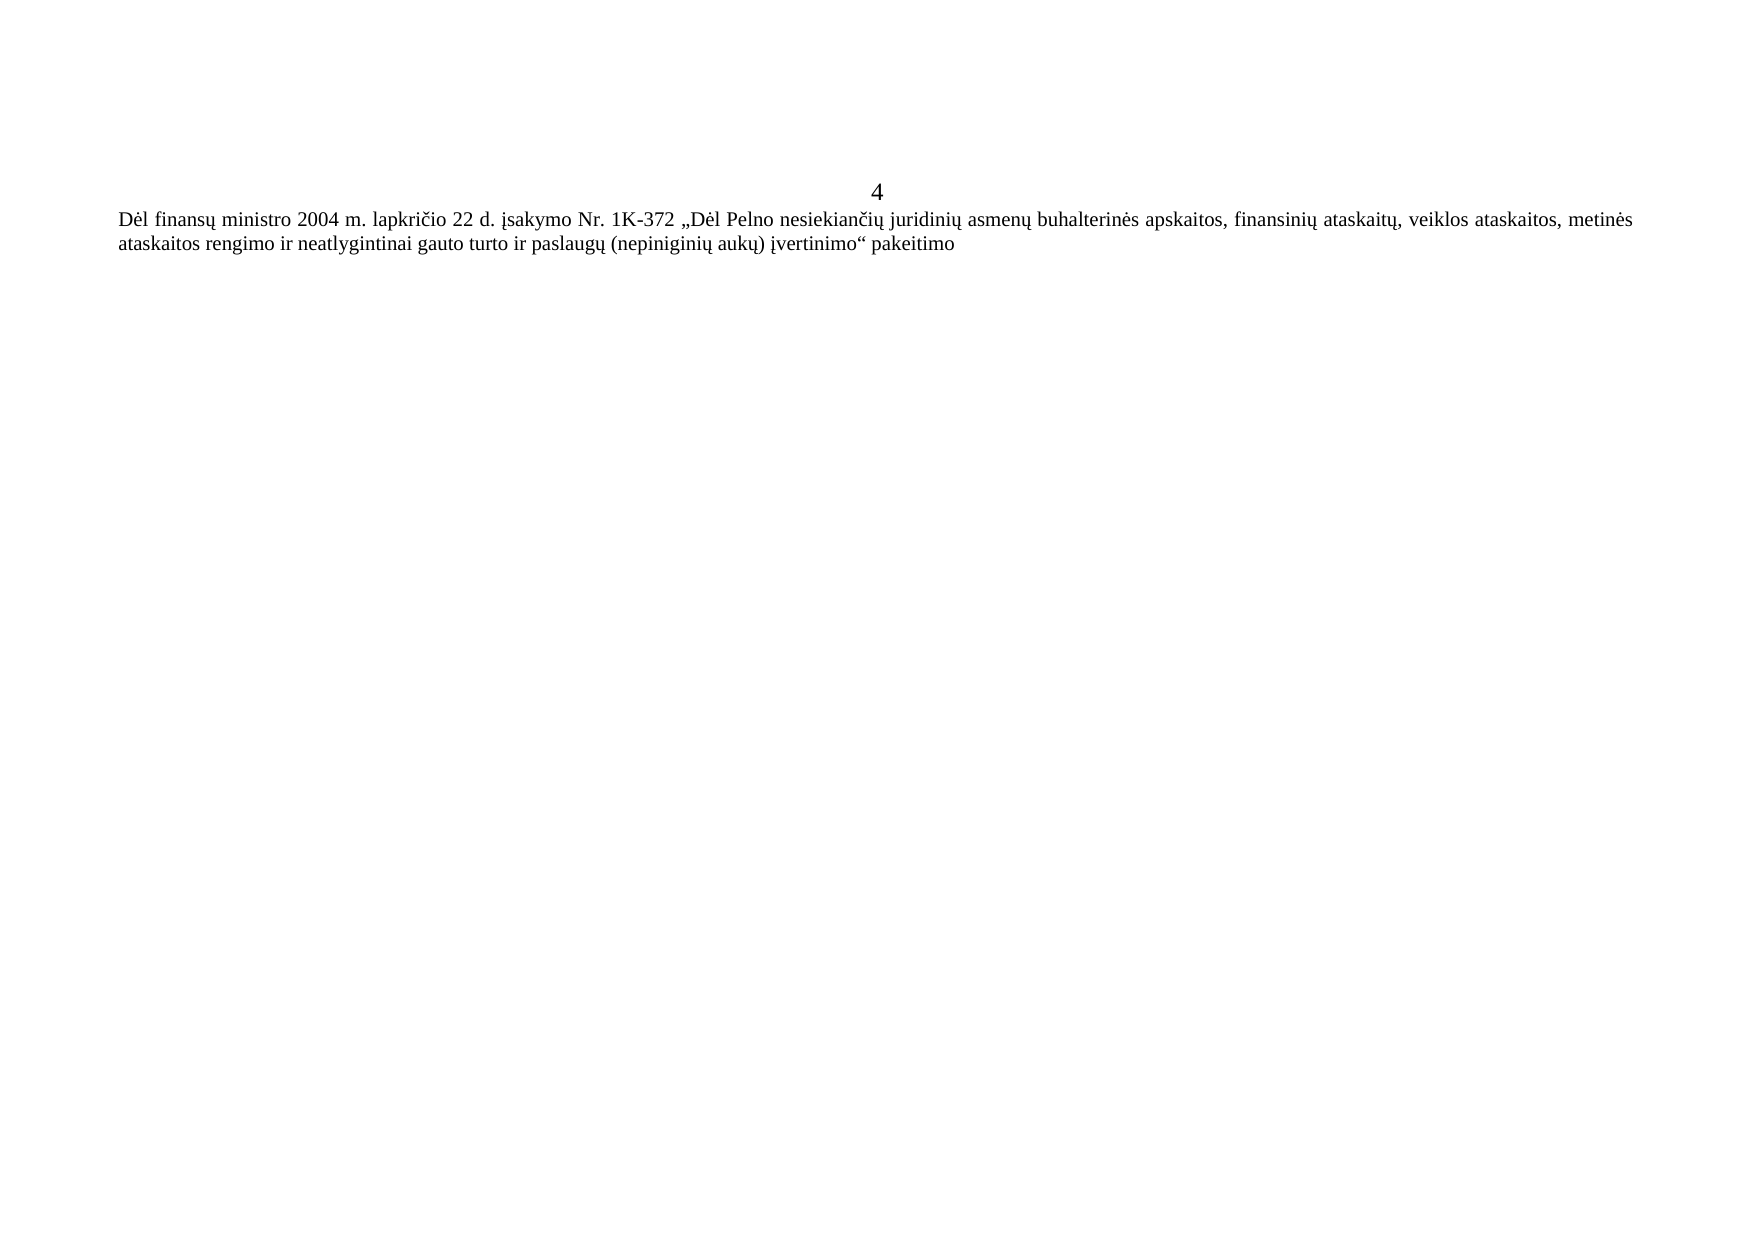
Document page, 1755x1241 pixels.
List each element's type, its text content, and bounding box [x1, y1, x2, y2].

text Dėl finansų ministro 2004 m. lapkričio 22 d. įsakymo Nr. 1K-372 „Dėl Pelno nesiekiančių juridinių asmenų buhalterinės apskaitos, finansinių ataskaitų, veiklos ataskaitos, metinės ataskaitos rengimo ir neatlygintinai gauto turto ir paslaugų (nepiniginių aukų) įvertinimo“ pakeitimo [118, 207, 1636, 255]
